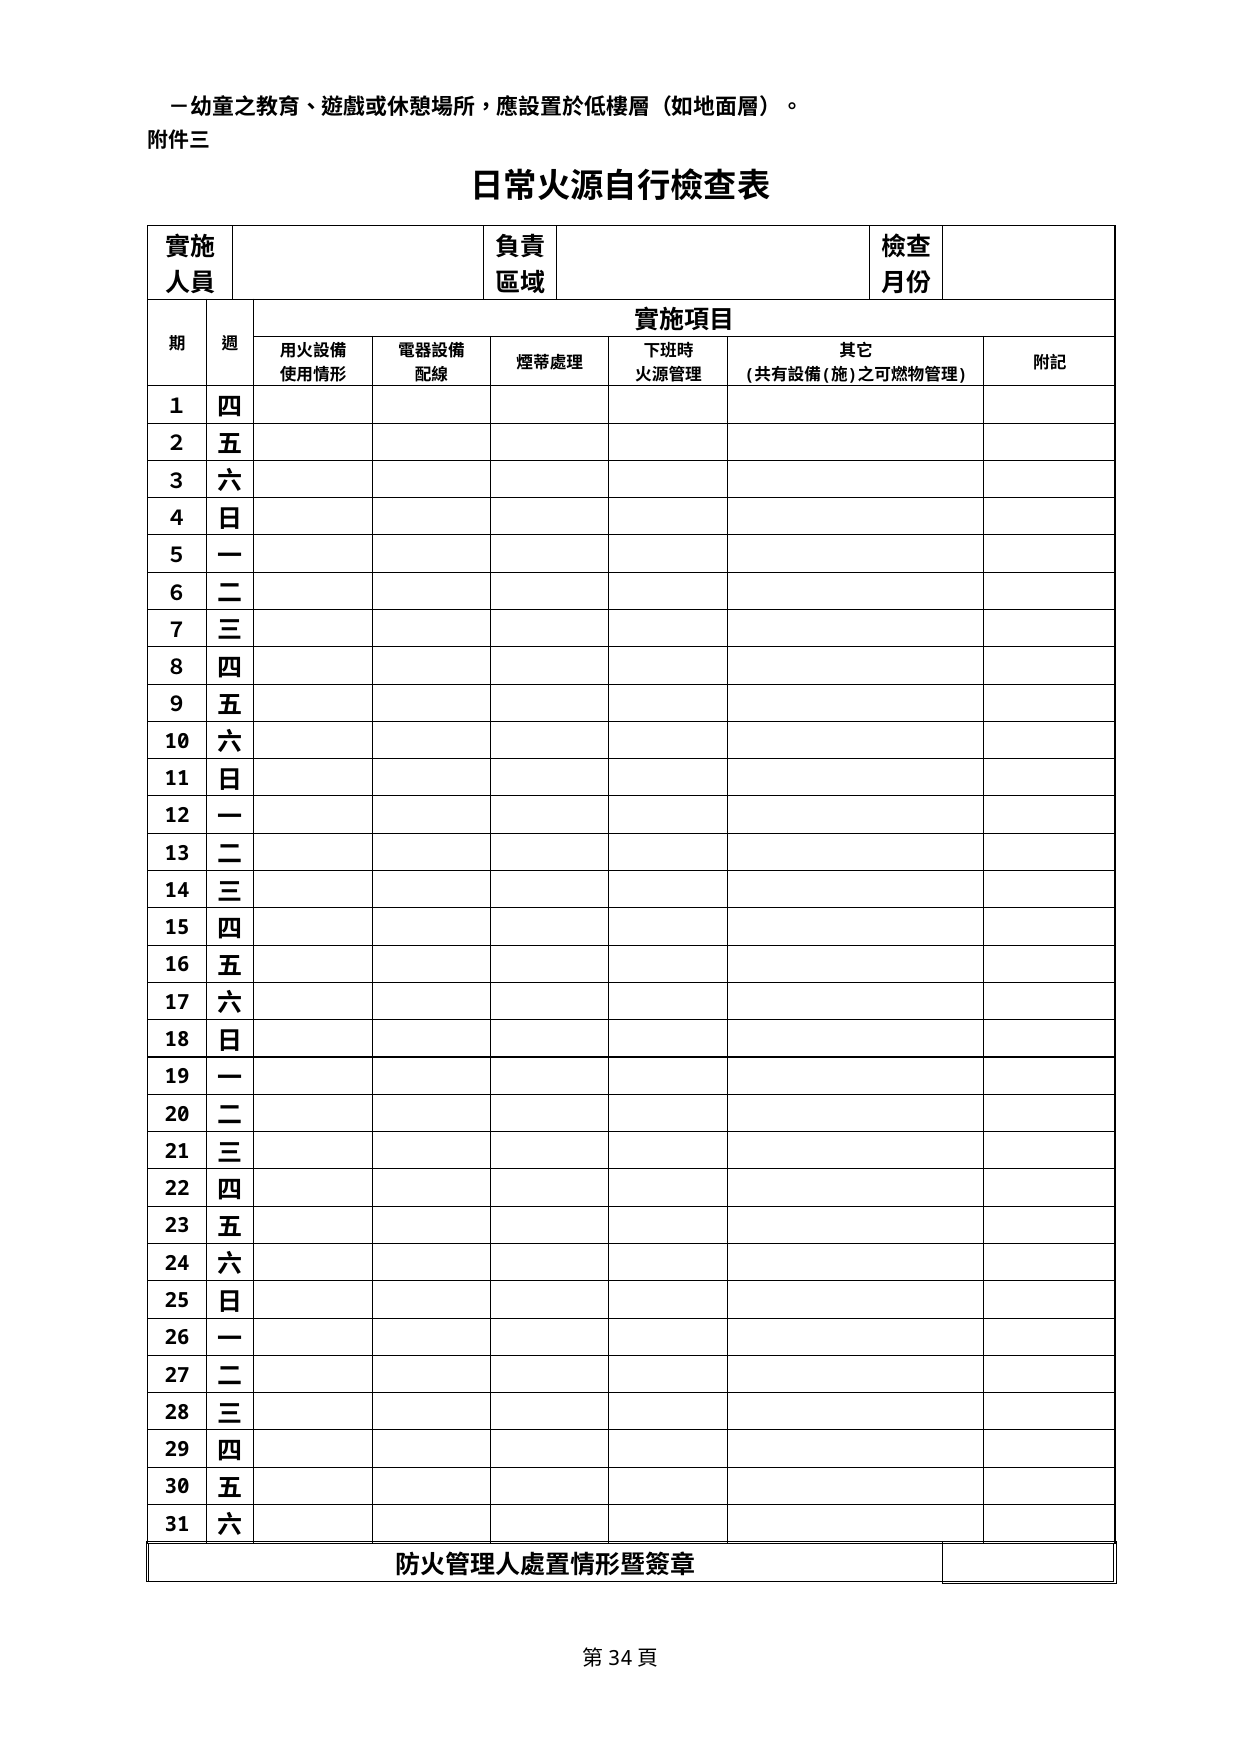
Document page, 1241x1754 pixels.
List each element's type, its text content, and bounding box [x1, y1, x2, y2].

table_cell [254, 1244, 372, 1280]
table_cell [806, 1505, 983, 1541]
table_cell [373, 1132, 490, 1168]
table_cell [609, 908, 727, 944]
table_cell [728, 647, 806, 683]
table_cell ５ [148, 535, 206, 572]
table_cell [609, 1393, 727, 1429]
table_cell [984, 759, 1114, 795]
table_header 實施人員 [148, 226, 232, 298]
table_header 負責區域 [484, 226, 556, 298]
table_cell [728, 610, 806, 646]
table_cell [373, 1393, 490, 1429]
table_cell 六 [207, 1505, 253, 1541]
table_cell [254, 946, 372, 982]
table_cell [806, 796, 983, 833]
table_cell [491, 796, 608, 833]
table_cell [806, 1132, 983, 1168]
table_cell [609, 1430, 727, 1467]
table_cell [491, 610, 608, 646]
table_cell [806, 498, 983, 534]
table_cell [373, 424, 490, 460]
table_cell [984, 983, 1114, 1019]
table_cell [806, 647, 983, 683]
table_cell [491, 908, 608, 944]
table_cell [373, 1430, 490, 1467]
table_cell 31 [148, 1505, 206, 1541]
table_cell [491, 498, 608, 534]
table_cell ８ [148, 647, 206, 683]
table_cell 二 [207, 834, 253, 870]
table_cell [609, 1058, 727, 1094]
table_cell 週 [207, 300, 253, 385]
table_cell [728, 796, 806, 833]
table_cell [984, 461, 1114, 497]
table_cell [806, 685, 983, 721]
table_cell [373, 722, 490, 758]
table_cell [984, 1169, 1114, 1206]
table_cell [254, 1132, 372, 1168]
table_cell [609, 1281, 727, 1317]
table_cell [984, 610, 1114, 646]
table_cell [806, 1319, 983, 1355]
table_cell [806, 834, 983, 870]
table_cell [491, 1058, 608, 1094]
table_cell [254, 1020, 372, 1056]
table_cell [806, 1281, 983, 1317]
table_cell 六 [207, 1244, 253, 1280]
table_cell [373, 1020, 490, 1056]
table_cell 二 [207, 1095, 253, 1131]
table_cell [609, 610, 727, 646]
table_cell 一 [207, 535, 253, 572]
table_cell [728, 871, 806, 907]
table_cell [373, 946, 490, 982]
table_cell [491, 834, 608, 870]
table_cell 二 [207, 573, 253, 609]
table_cell [806, 424, 983, 460]
table_cell [254, 983, 372, 1019]
table_cell 二 [207, 1356, 253, 1392]
table_cell [254, 1058, 372, 1094]
table_cell [609, 424, 727, 460]
table_cell 六 [207, 461, 253, 497]
table_cell [984, 1058, 1114, 1094]
table_cell [984, 1356, 1114, 1392]
table_cell [373, 1244, 490, 1280]
table_cell [491, 871, 608, 907]
table_cell [491, 647, 608, 683]
table_cell 11 [148, 759, 206, 795]
table_cell 23 [148, 1207, 206, 1243]
table_cell [491, 424, 608, 460]
table_cell [373, 1468, 490, 1504]
table_cell [984, 1505, 1114, 1541]
table_cell [728, 834, 806, 870]
table_cell [806, 535, 983, 572]
table_cell [728, 1356, 806, 1392]
table_cell 其它 (共有設備(施)之可燃物管理) [728, 337, 983, 385]
table_cell 22 [148, 1169, 206, 1206]
table_cell [984, 946, 1114, 982]
table_cell [984, 908, 1114, 944]
table_cell [728, 1505, 806, 1541]
table_cell [728, 1430, 806, 1467]
table_cell [491, 461, 608, 497]
table_cell [984, 386, 1114, 422]
table_cell [728, 759, 806, 795]
table_cell 三 [207, 1393, 253, 1429]
table_cell [254, 1207, 372, 1243]
table_cell [806, 573, 983, 609]
table_cell [728, 498, 806, 534]
table_cell [373, 386, 490, 422]
table_cell [984, 1095, 1114, 1131]
table_cell [806, 1393, 983, 1429]
table_cell ７ [148, 610, 206, 646]
table_cell ３ [148, 461, 206, 497]
table_cell [609, 1505, 727, 1541]
table_cell [373, 1095, 490, 1131]
table_cell 21 [148, 1132, 206, 1168]
table_cell [728, 1244, 806, 1280]
table_cell 18 [148, 1020, 206, 1056]
table_cell [806, 908, 983, 944]
table_cell [806, 871, 983, 907]
table_cell [943, 1544, 1113, 1581]
table_cell [254, 386, 372, 422]
table_cell [728, 424, 806, 460]
table_cell [491, 1244, 608, 1280]
table_cell [254, 759, 372, 795]
table_cell [491, 1169, 608, 1206]
table_cell [728, 983, 806, 1019]
table_cell [728, 1020, 806, 1056]
table_cell 16 [148, 946, 206, 982]
table_cell [254, 722, 372, 758]
table_cell [491, 1393, 608, 1429]
table_cell 20 [148, 1095, 206, 1131]
table_cell ２ [148, 424, 206, 460]
table_cell 一 [207, 796, 253, 833]
table_cell [373, 1281, 490, 1317]
text －幼童之教育、遊戲或休憩場所，應設置於低樓層（如地面層）。 [168, 89, 1092, 120]
table_cell 26 [148, 1319, 206, 1355]
table_cell 實施項目 [254, 300, 1114, 336]
table_cell 四 [207, 1169, 253, 1206]
table_cell [254, 1505, 372, 1541]
table_cell [373, 1505, 490, 1541]
table_cell [254, 424, 372, 460]
table_cell [254, 796, 372, 833]
table_cell [491, 573, 608, 609]
table_cell [254, 1095, 372, 1131]
table_cell ６ [148, 573, 206, 609]
table_cell 附記 [984, 337, 1114, 385]
table_cell [806, 1058, 983, 1094]
table_cell [373, 610, 490, 646]
table_cell [254, 871, 372, 907]
table_cell 四 [207, 386, 253, 422]
table_cell 三 [207, 1132, 253, 1168]
table_cell [806, 1356, 983, 1392]
table_cell [728, 722, 806, 758]
table_cell [609, 1169, 727, 1206]
table_cell [254, 1430, 372, 1467]
table_cell [373, 1356, 490, 1392]
table_cell [491, 1505, 608, 1541]
table_cell [491, 1468, 608, 1504]
table_cell [984, 1281, 1114, 1317]
table_cell [984, 1132, 1114, 1168]
table_cell [373, 1319, 490, 1355]
table_cell 30 [148, 1468, 206, 1504]
table_cell [984, 1244, 1114, 1280]
table_cell 五 [207, 1468, 253, 1504]
table_cell [491, 759, 608, 795]
table_cell 24 [148, 1244, 206, 1280]
table_cell [806, 461, 983, 497]
table_cell [984, 1468, 1114, 1504]
table_cell [609, 386, 727, 422]
table_cell [984, 498, 1114, 534]
table_cell [373, 573, 490, 609]
table_cell [728, 1132, 806, 1168]
table_cell [373, 796, 490, 833]
table_cell [728, 1169, 806, 1206]
table_cell [491, 386, 608, 422]
table_cell [609, 834, 727, 870]
table_cell [984, 573, 1114, 609]
table_cell [254, 1319, 372, 1355]
table_cell 六 [207, 722, 253, 758]
table_cell [373, 1207, 490, 1243]
table_cell 25 [148, 1281, 206, 1317]
table_cell 日 [207, 498, 253, 534]
table_cell 28 [148, 1393, 206, 1429]
table_cell 防火管理人處置情形暨簽章 [149, 1544, 942, 1581]
table_cell [491, 1356, 608, 1392]
table_cell [254, 1393, 372, 1429]
table_header [943, 226, 1114, 298]
table_cell [491, 1020, 608, 1056]
table_cell [254, 1356, 372, 1392]
table_cell [609, 573, 727, 609]
table_cell 一 [207, 1319, 253, 1355]
table_cell [491, 983, 608, 1019]
table_cell [728, 1468, 806, 1504]
table_cell [728, 386, 806, 422]
table_cell [806, 1207, 983, 1243]
table_cell [609, 1095, 727, 1131]
table_cell [728, 1319, 806, 1355]
table_cell [373, 871, 490, 907]
table_cell [609, 722, 727, 758]
table_cell 日 [207, 759, 253, 795]
table_cell [806, 1244, 983, 1280]
table_cell [373, 983, 490, 1019]
table_cell [609, 1244, 727, 1280]
table_cell [609, 461, 727, 497]
table_cell 10 [148, 722, 206, 758]
text 日常火源自行檢查表 [148, 160, 1092, 206]
table_cell [728, 461, 806, 497]
table_cell [609, 946, 727, 982]
text 附件三 [148, 128, 1092, 153]
table_cell 12 [148, 796, 206, 833]
table_cell [609, 1207, 727, 1243]
table_cell [373, 759, 490, 795]
table_cell [728, 946, 806, 982]
table_cell [984, 535, 1114, 572]
table_cell 電器設備 配線 [373, 337, 490, 385]
table_cell [806, 1020, 983, 1056]
table_cell [984, 871, 1114, 907]
table_cell [254, 498, 372, 534]
table_cell [609, 1356, 727, 1392]
table_cell [254, 1468, 372, 1504]
table_cell [609, 535, 727, 572]
table_cell [984, 685, 1114, 721]
table_header 檢查月份 [870, 226, 942, 298]
table_header [557, 226, 869, 298]
table_cell [254, 610, 372, 646]
table_cell [984, 1319, 1114, 1355]
table_cell [373, 1169, 490, 1206]
table_cell 五 [207, 685, 253, 721]
table_cell [491, 1207, 608, 1243]
table_header [233, 226, 483, 298]
table_cell [984, 834, 1114, 870]
table_cell １ [148, 386, 206, 422]
table_cell [491, 1132, 608, 1168]
table_cell [373, 647, 490, 683]
table_cell 29 [148, 1430, 206, 1467]
table_cell [491, 535, 608, 572]
table_cell [728, 1281, 806, 1317]
table_cell 三 [207, 871, 253, 907]
table_cell [373, 461, 490, 497]
table_cell [806, 946, 983, 982]
table_cell [609, 759, 727, 795]
table_cell 期 [148, 300, 206, 385]
table_cell [609, 796, 727, 833]
table_cell [728, 1095, 806, 1131]
table_cell [609, 647, 727, 683]
table_cell [806, 610, 983, 646]
table_cell [254, 647, 372, 683]
table_cell [984, 1393, 1114, 1429]
table_cell 三 [207, 610, 253, 646]
table_cell 一 [207, 1058, 253, 1094]
table_cell [373, 1058, 490, 1094]
table_cell 下班時 火源管理 [609, 337, 727, 385]
table_cell 五 [207, 424, 253, 460]
table_cell [254, 908, 372, 944]
table_cell [609, 983, 727, 1019]
table_cell [609, 1319, 727, 1355]
table_cell [254, 685, 372, 721]
table_cell [609, 1020, 727, 1056]
table_cell 13 [148, 834, 206, 870]
table_cell [254, 535, 372, 572]
table_cell [254, 834, 372, 870]
table_cell [728, 1207, 806, 1243]
table_cell [609, 1468, 727, 1504]
table_cell [984, 647, 1114, 683]
table_cell [728, 1058, 806, 1094]
table_cell [984, 796, 1114, 833]
table_cell [373, 834, 490, 870]
table_cell [984, 1020, 1114, 1056]
table_cell [609, 498, 727, 534]
table_cell 六 [207, 983, 253, 1019]
table_cell [491, 685, 608, 721]
table_cell [491, 1319, 608, 1355]
table_cell [609, 685, 727, 721]
table_cell [491, 722, 608, 758]
table_cell 15 [148, 908, 206, 944]
table_cell [491, 1281, 608, 1317]
table_cell [806, 1468, 983, 1504]
table_cell [806, 386, 983, 422]
table_cell [254, 573, 372, 609]
table_cell [373, 535, 490, 572]
table_cell ９ [148, 685, 206, 721]
table_cell [609, 871, 727, 907]
table_cell [609, 1132, 727, 1168]
table_cell [806, 1169, 983, 1206]
table_cell [806, 1430, 983, 1467]
table_cell [254, 1169, 372, 1206]
table_cell [728, 573, 806, 609]
table_cell ４ [148, 498, 206, 534]
table_cell [373, 498, 490, 534]
table_cell [728, 908, 806, 944]
table_cell 五 [207, 946, 253, 982]
table_cell [373, 685, 490, 721]
table_cell [806, 983, 983, 1019]
table_cell 日 [207, 1281, 253, 1317]
table_cell [373, 908, 490, 944]
table_cell [806, 722, 983, 758]
table_cell [806, 759, 983, 795]
table_cell 14 [148, 871, 206, 907]
table_cell [984, 1207, 1114, 1243]
table_cell 17 [148, 983, 206, 1019]
table_cell 19 [148, 1058, 206, 1094]
table_cell [728, 685, 806, 721]
table_cell [254, 461, 372, 497]
table_cell 四 [207, 908, 253, 944]
table_cell 四 [207, 647, 253, 683]
table_cell [491, 1430, 608, 1467]
table_cell 四 [207, 1430, 253, 1467]
table_cell 煙蒂處理 [491, 337, 608, 385]
table_cell [254, 1281, 372, 1317]
table_cell 五 [207, 1207, 253, 1243]
table_cell [728, 1393, 806, 1429]
table_cell [728, 535, 806, 572]
table_cell [984, 1430, 1114, 1467]
table_cell [491, 946, 608, 982]
table_cell [491, 1095, 608, 1131]
table_cell 27 [148, 1356, 206, 1392]
table_cell 用火設備 使用情形 [254, 337, 372, 385]
table_cell [984, 424, 1114, 460]
table_cell [984, 722, 1114, 758]
table_cell [806, 1095, 983, 1131]
table_cell 日 [207, 1020, 253, 1056]
